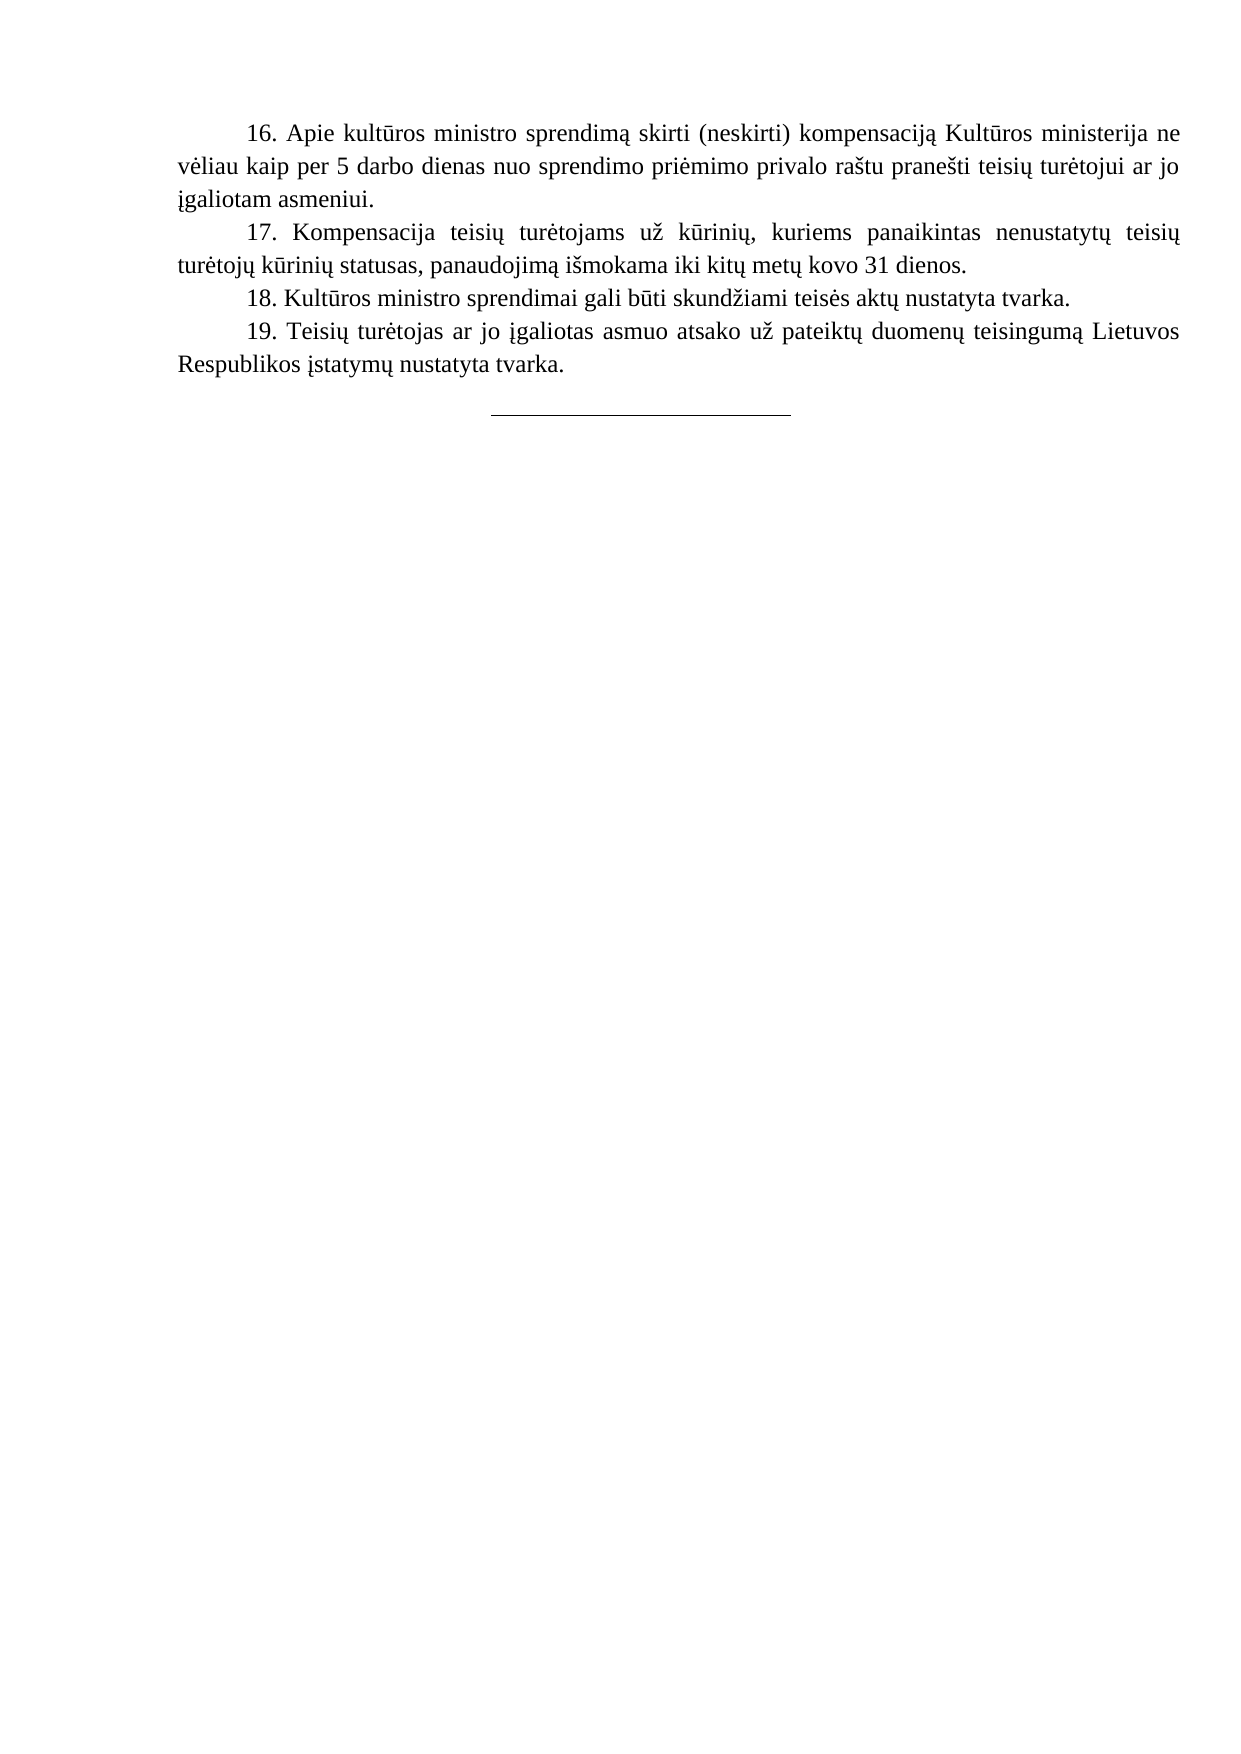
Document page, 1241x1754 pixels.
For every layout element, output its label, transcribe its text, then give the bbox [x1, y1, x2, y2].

text 18. Kultūros ministro sprendimai gali būti skundžiami teisės aktų nustatyta tvarka. [177, 283, 1181, 312]
text 19. Teisių turėtojas ar jo įgaliotas asmuo atsako už pateiktų duomenų teisingumą Lietuvos Respublikos įstatymų nustatyta tvarka. [177, 316, 1181, 378]
table_header [491, 416, 791, 449]
text 16. Apie kultūros ministro sprendimą skirti (neskirti) kompensaciją Kultūros ministerija ne vėliau kaip per 5 darbo dienas nuo sprendimo priėmimo privalo raštu pranešti teisių turėtojui ar jo įgaliotam asmeniui. [177, 118, 1181, 213]
text 17. Kompensacija teisių turėtojams už kūrinių, kuriems panaikintas nenustatytų teisių turėtojų kūrinių statusas, panaudojimą išmokama iki kitų metų kovo 31 dienos. [177, 217, 1181, 279]
